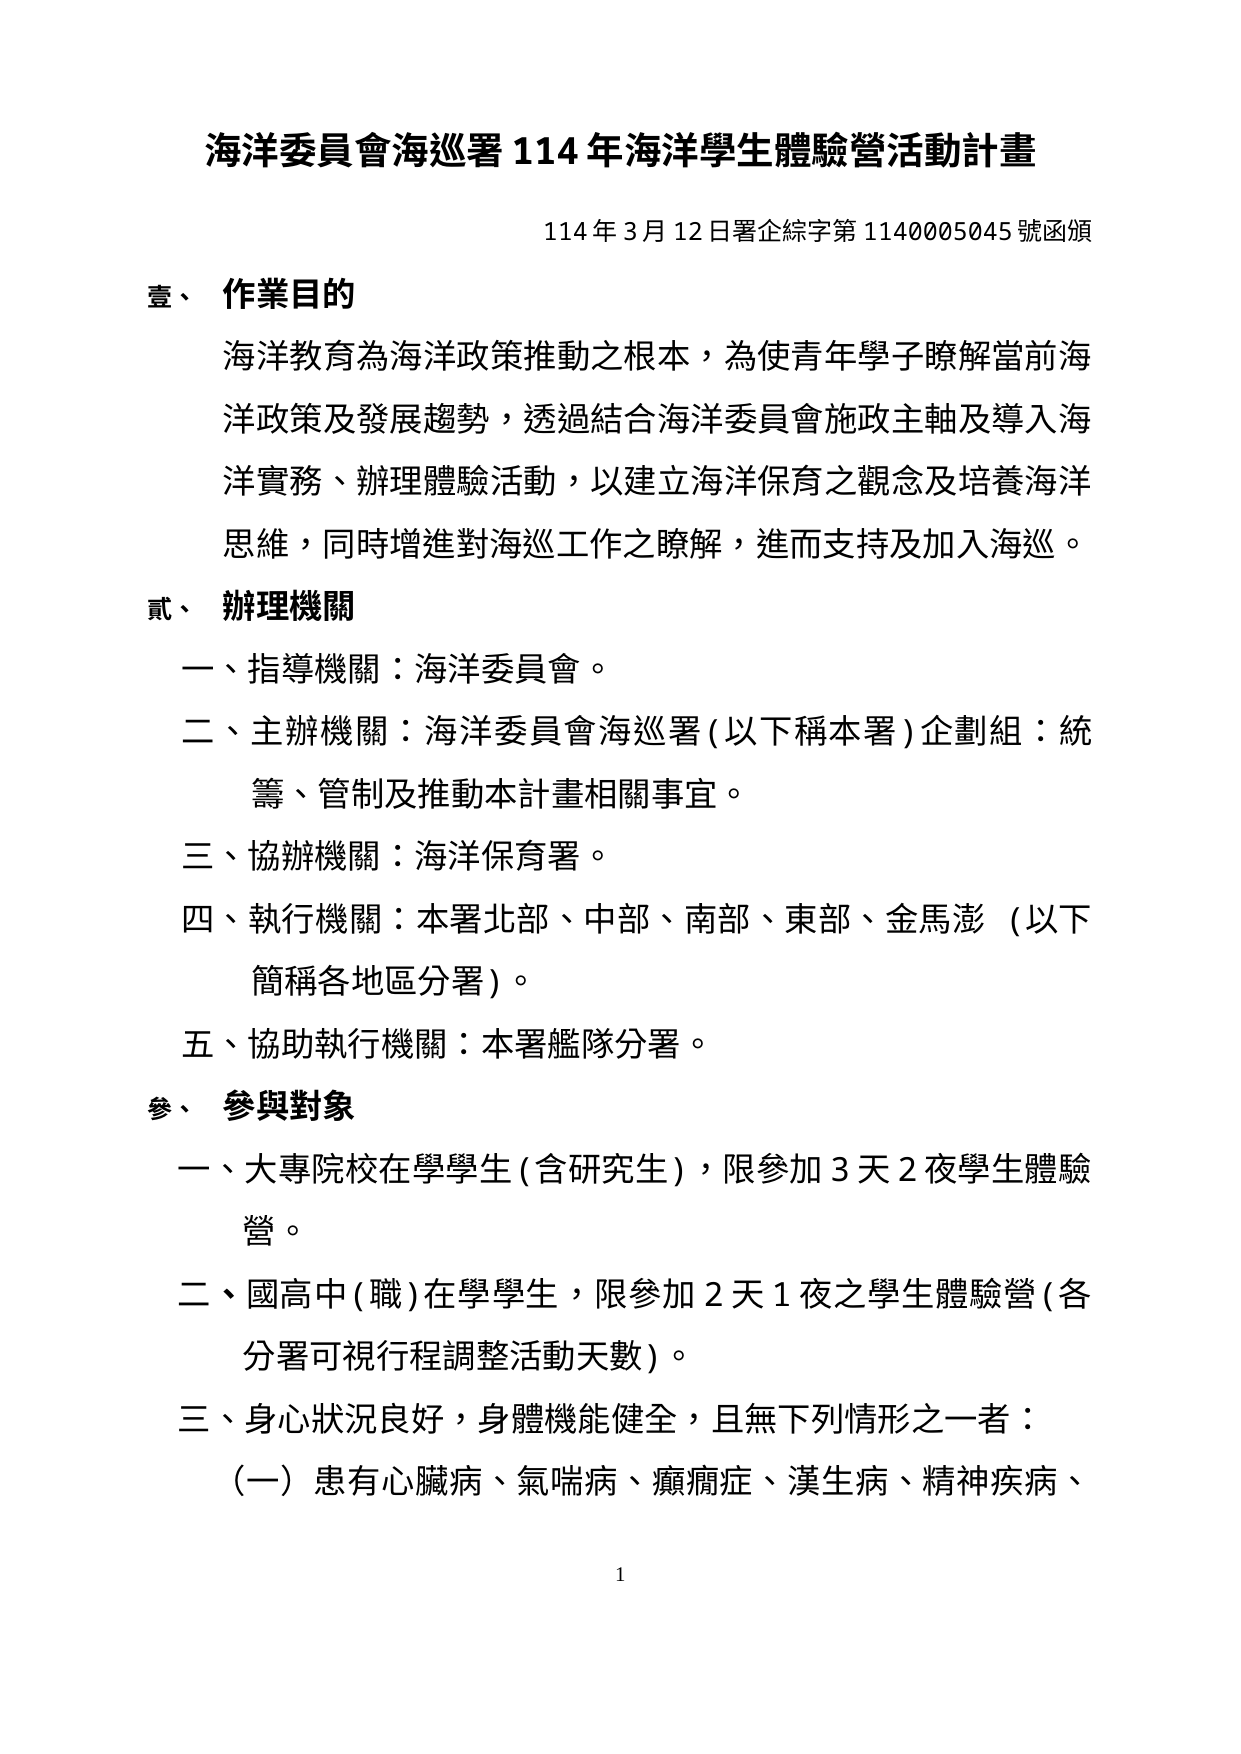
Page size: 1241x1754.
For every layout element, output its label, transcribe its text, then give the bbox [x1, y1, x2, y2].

text 一、大專院校在學學生(含研究生)，限參加3天2夜學生體驗營。 [178, 1125, 1092, 1250]
text 二、主辦機關：海洋委員會海巡署(以下稱本署)企劃組：統籌、管制及推動本計畫相關事宜。 [181, 688, 1092, 813]
text 海洋委員會海巡署114年海洋學生體驗營活動計畫 [148, 107, 1092, 169]
text 三、協辦機關：海洋保育署。 [181, 813, 1092, 875]
text 五、協助執行機關：本署艦隊分署。 [148, 1000, 1092, 1063]
text 二、國高中(職)在學學生，限參加2天1夜之學生體驗營(各分署可視行程調整活動天數)。 [178, 1250, 1092, 1375]
list 辦理機關 [148, 563, 1092, 625]
text 四、執行機關：本署北部、中部、南部、東部、金馬澎 (以下簡稱各地區分署)。 [181, 875, 1092, 1000]
text 一、指導機關：海洋委員會。 [148, 625, 1092, 688]
text 海洋教育為海洋政策推動之根本，為使青年學子瞭解當前海洋政策及發展趨勢，透過結合海洋委員會施政主軸及導入海洋實務、辦理體驗活動，以建立海洋保育之觀念及培養海洋思維，同時增進對海巡工作之瞭解，進而支持及加入海巡。 [223, 313, 1092, 563]
text （一）患有心臟病、氣喘病、癲癇症、漢生病、精神疾病、 [212, 1438, 1092, 1500]
text 三、身心狀況良好，身體機能健全，且無下列情形之一者： [178, 1375, 1092, 1438]
text 114年3月12日署企綜字第1140005045號函頒 [148, 188, 1092, 250]
list 參與對象 [148, 1063, 1092, 1125]
list 作業目的 [148, 250, 1092, 313]
